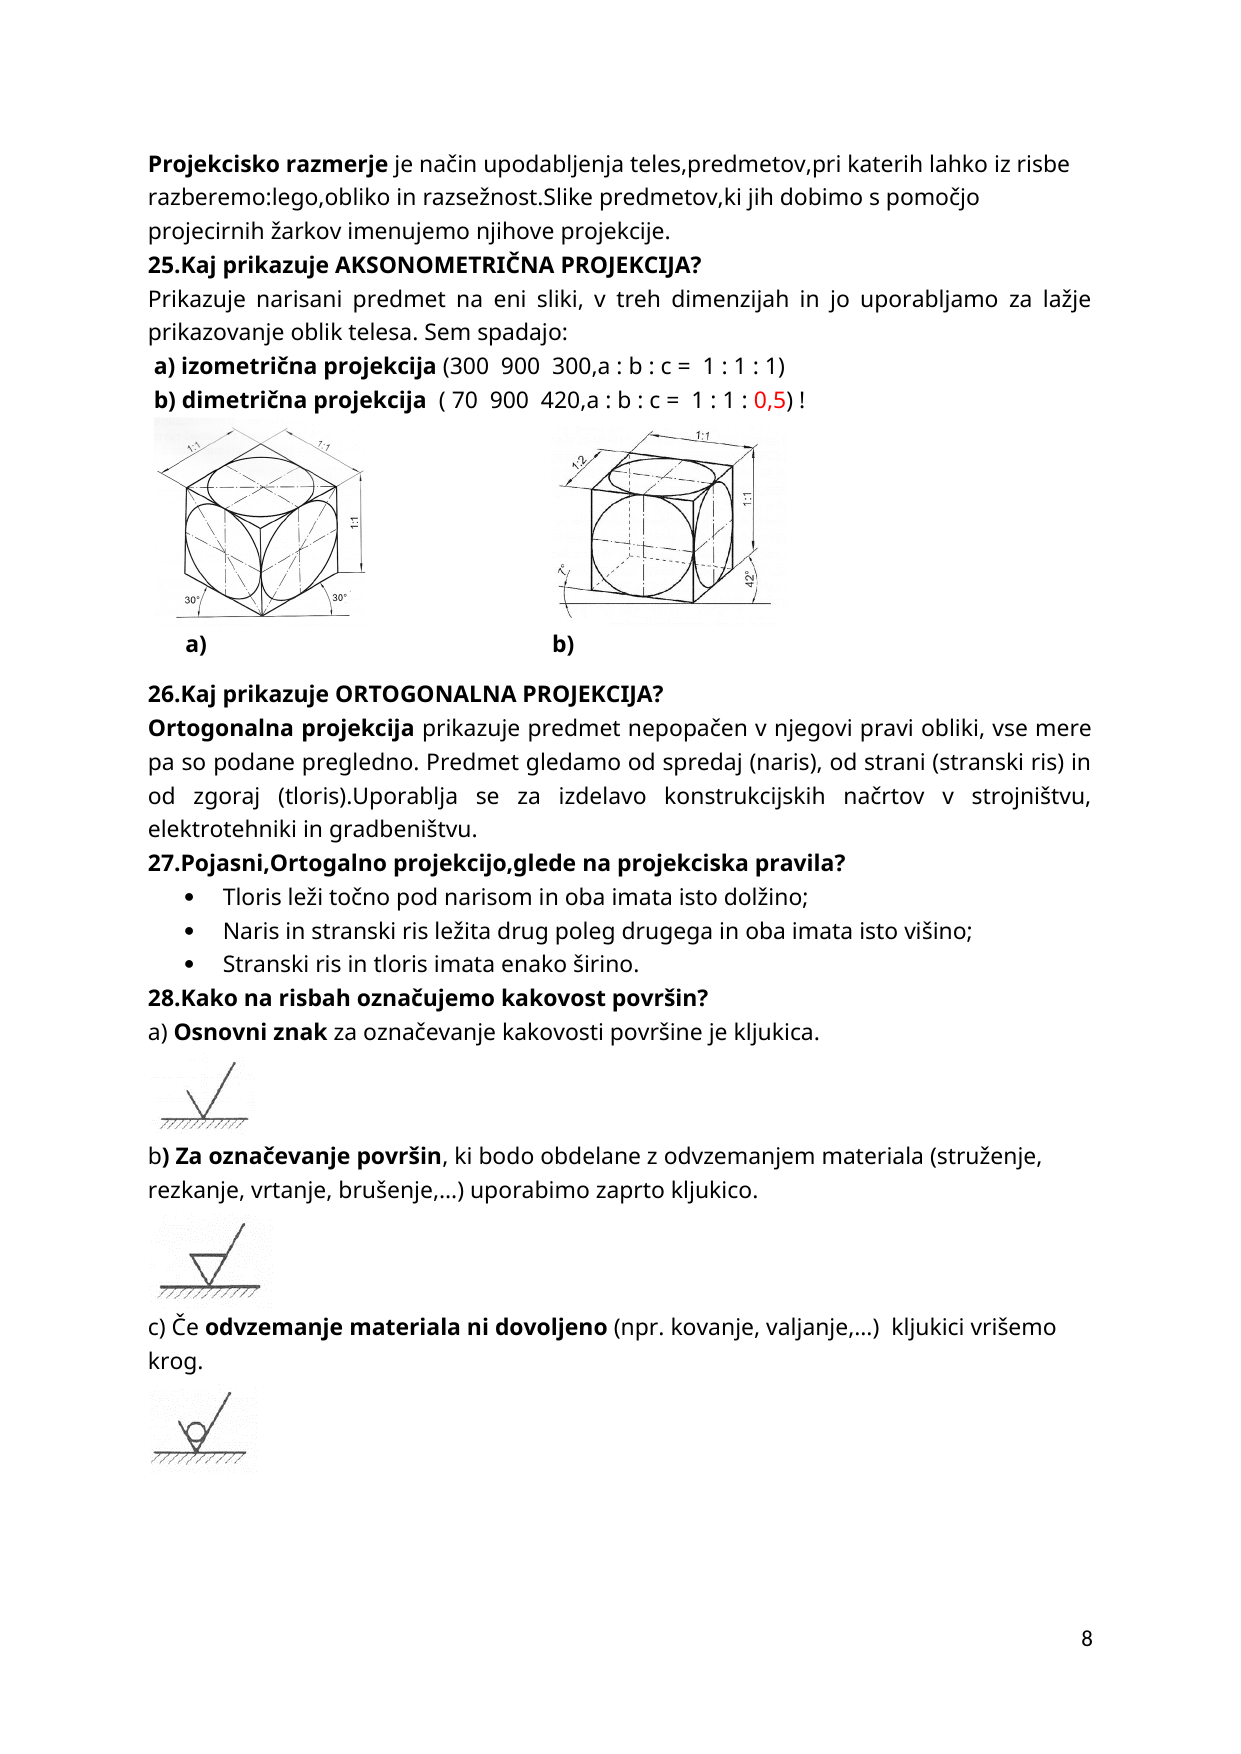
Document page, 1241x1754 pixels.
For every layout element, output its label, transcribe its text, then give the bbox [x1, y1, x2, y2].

text a) Osnovni znak za označevanje kakovosti površine je kljukica. [148, 1016, 1093, 1047]
picture [147, 1207, 273, 1309]
picture [147, 1049, 257, 1138]
text c) Če odvzemanje materiala ni dovoljeno (npr. kovanje, valjanje,…) kljukici vrišemo krog. [148, 1311, 1093, 1376]
text b) Za označevanje površin, ki bodo obdelane z odvzemanjem materiala (struženje, rezkanje, vrtanje, brušenje,…) uporabimo zaprto kljukico. [148, 1140, 1093, 1205]
picture [550, 425, 787, 626]
text 28.Kako na risbah označujemo kakovost površin? [148, 982, 1093, 1013]
picture [153, 417, 367, 626]
picture [147, 1378, 259, 1474]
list Stranski ris in tloris imata enako širino. [185, 948, 1093, 979]
text b) dimetrična projekcija ( 70 900 420,a : b : c = 1 : 1 : 0,5) ! [148, 384, 1093, 415]
text 27.Pojasni,Ortogalno projekcijo,glede na projekciska pravila? [148, 847, 1093, 878]
list Naris in stranski ris ležita drug poleg drugega in oba imata isto višino; [185, 914, 1093, 946]
text 26.Kaj prikazuje ORTOGONALNA PROJEKCIJA? [148, 678, 1093, 709]
text Projekcisko razmerje je način upodabljenja teles,predmetov,pri katerih lahko iz risbe razberemo:lego,obliko in razsežnost.Slike predmetov,ki jih dobimo s pomočjo projecirnih žarkov imenujemo njihove projekcije. [148, 148, 1093, 246]
text 25.Kaj prikazuje AKSONOMETRIČNA PROJEKCIJA? [148, 249, 1093, 280]
text a) izometrična projekcija (300 900 300,a : b : c = 1 : 1 : 1) [148, 350, 1093, 381]
text Ortogonalna projekcija prikazuje predmet nepopačen v njegovi pravi obliki, vse mere pa so podane pregledno. Predmet gledamo od spredaj (naris), od strani (stranski ris) in od zgoraj (tloris).Uporablja se za izdelavo konstrukcijskih načrtov v strojništvu, elektrotehniki in gradbeništvu. [148, 712, 1093, 844]
list Tloris leži točno pod narisom in oba imata isto dolžino; [185, 881, 1093, 912]
text a) b) [185, 628, 1093, 659]
text Prikazuje narisani predmet na eni sliki, v treh dimenzijah in jo uporabljamo za lažje prikazovanje oblik telesa. Sem spadajo: [148, 283, 1093, 348]
